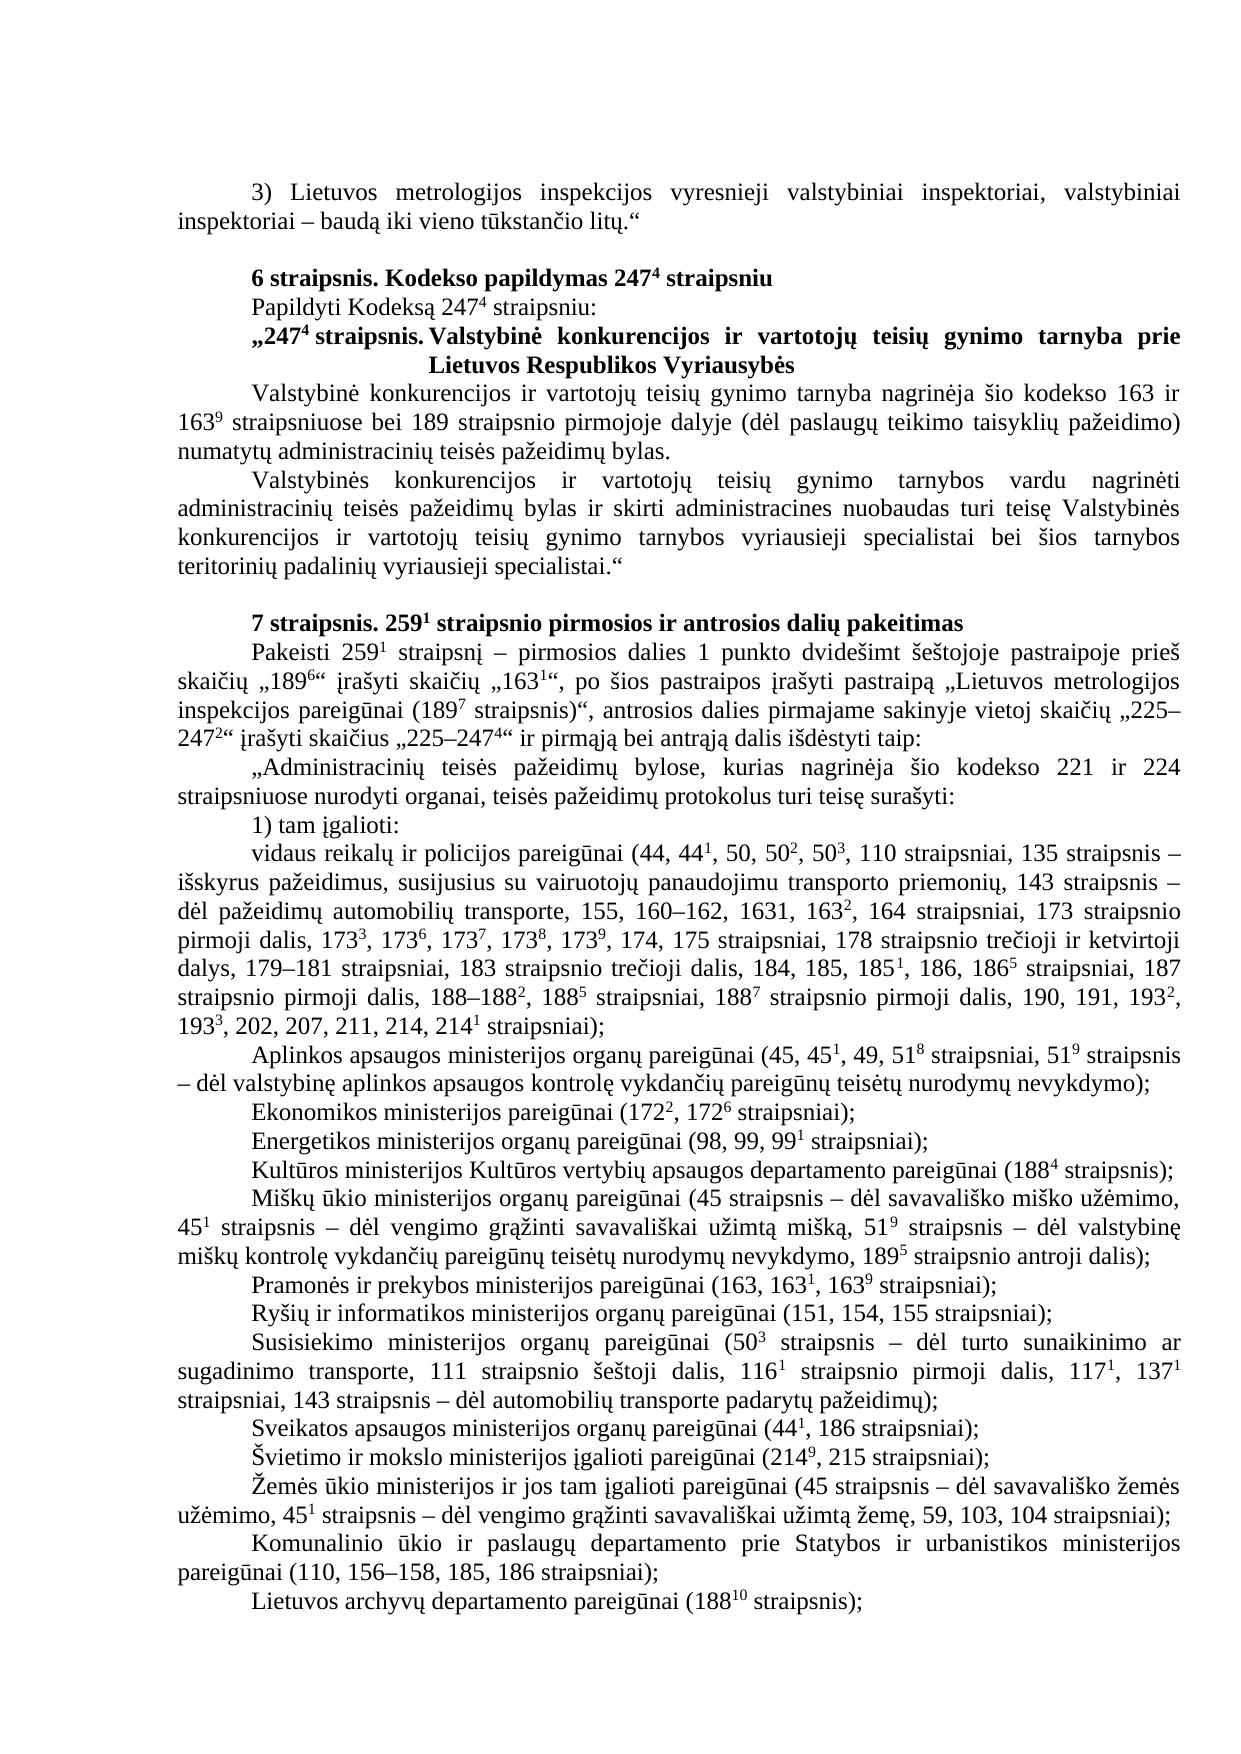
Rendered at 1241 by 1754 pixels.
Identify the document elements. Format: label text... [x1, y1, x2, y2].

text Sveikatos apsaugos ministerijos organų pareigūnai (441, 186 straipsniai); [177, 1413, 1181, 1442]
text 7 straipsnis. 2591 straipsnio pirmosios ir antrosios dalių pakeitimas [177, 608, 1181, 637]
text Žemės ūkio ministerijos ir jos tam įgalioti pareigūnai (45 straipsnis – dėl savavališko žemės užėmimo, 451 straipsnis – dėl vengimo grąžinti savavališkai užimtą žemę, 59, 103, 104 straipsniai); [177, 1471, 1181, 1528]
text „2474 straipsnis. Valstybinė konkurencijos ir vartotojų teisių gynimo tarnyba prie Lietuvos Respublikos Vyriausybės [251, 321, 1181, 378]
text 6 straipsnis. Kodekso papildymas 2474 straipsniu [177, 263, 1181, 292]
text Aplinkos apsaugos ministerijos organų pareigūnai (45, 451, 49, 518 straipsniai, 519 straipsnis – dėl valstybinę aplinkos apsaugos kontrolę vykdančių pareigūnų teisėtų nurodymų nevykdymo); [177, 1040, 1181, 1097]
text Valstybinė konkurencijos ir vartotojų teisių gynimo tarnyba nagrinėja šio kodekso 163 ir 1639 straipsniuose bei 189 straipsnio pirmojoje dalyje (dėl paslaugų teikimo taisyklių pažeidimo) numatytų administracinių teisės pažeidimų bylas. [177, 378, 1181, 465]
text Lietuvos archyvų departamento pareigūnai (18810 straipsnis); [177, 1586, 1181, 1615]
text Miškų ūkio ministerijos organų pareigūnai (45 straipsnis – dėl savavališko miško užėmimo, 451 straipsnis – dėl vengimo grąžinti savavališkai užimtą mišką, 519 straipsnis – dėl valstybinę miškų kontrolę vykdančių pareigūnų teisėtų nurodymų nevykdymo, 1895 straipsnio antroji dalis); [177, 1183, 1181, 1270]
text „Administracinių teisės pažeidimų bylose, kurias nagrinėja šio kodekso 221 ir 224 straipsniuose nurodyti organai, teisės pažeidimų protokolus turi teisę surašyti: [177, 752, 1181, 810]
text Komunalinio ūkio ir paslaugų departamento prie Statybos ir urbanistikos ministerijos pareigūnai (110, 156–158, 185, 186 straipsniai); [177, 1528, 1181, 1586]
text Valstybinės konkurencijos ir vartotojų teisių gynimo tarnybos vardu nagrinėti administracinių teisės pažeidimų bylas ir skirti administracines nuobaudas turi teisę Valstybinės konkurencijos ir vartotojų teisių gynimo tarnybos vyriausieji specialistai bei šios tarnybos teritorinių padalinių vyriausieji specialistai.“ [177, 465, 1181, 580]
text Papildyti Kodeksą 2474 straipsniu: [177, 292, 1181, 321]
text Ryšių ir informatikos ministerijos organų pareigūnai (151, 154, 155 straipsniai); [177, 1298, 1181, 1327]
text Susisiekimo ministerijos organų pareigūnai (503 straipsnis – dėl turto sunaikinimo ar sugadinimo transporte, 111 straipsnio šeštoji dalis, 1161 straipsnio pirmoji dalis, 1171, 1371 straipsniai, 143 straipsnis – dėl automobilių transporte padarytų pažeidimų); [177, 1327, 1181, 1413]
text Pramonės ir prekybos ministerijos pareigūnai (163, 1631, 1639 straipsniai); [177, 1270, 1181, 1298]
text 1) tam įgalioti: [177, 810, 1181, 838]
text Švietimo ir mokslo ministerijos įgalioti pareigūnai (2149, 215 straipsniai); [177, 1442, 1181, 1471]
text 3) Lietuvos metrologijos inspekcijos vyresnieji valstybiniai inspektoriai, valstybiniai inspektoriai – baudą iki vieno tūkstančio litų.“ [177, 177, 1181, 235]
text Ekonomikos ministerijos pareigūnai (1722, 1726 straipsniai); [177, 1097, 1181, 1126]
text Pakeisti 2591 straipsnį – pirmosios dalies 1 punkto dvidešimt šeštojoje pastraipoje prieš skaičių „1896“ įrašyti skaičių „1631“, po šios pastraipos įrašyti pastraipą „Lietuvos metrologijos inspekcijos pareigūnai (1897 straipsnis)“, antrosios dalies pirmajame sakinyje vietoj skaičių „225–2472“ įrašyti skaičius „225–2474“ ir pirmąją bei antrąją dalis išdėstyti taip: [177, 637, 1181, 752]
text Energetikos ministerijos organų pareigūnai (98, 99, 991 straipsniai); [177, 1126, 1181, 1155]
text Kultūros ministerijos Kultūros vertybių apsaugos departamento pareigūnai (1884 straipsnis); [177, 1155, 1181, 1183]
text vidaus reikalų ir policijos pareigūnai (44, 441, 50, 502, 503, 110 straipsniai, 135 straipsnis – išskyrus pažeidimus, susijusius su vairuotojų panaudojimu transporto priemonių, 143 straipsnis – dėl pažeidimų automobilių transporte, 155, 160–162, 1631, 1632, 164 straipsniai, 173 straipsnio pirmoji dalis, 1733, 1736, 1737, 1738, 1739, 174, 175 straipsniai, 178 straipsnio trečioji ir ketvirtoji dalys, 179–181 straipsniai, 183 straipsnio trečioji dalis, 184, 185, 1851, 186, 1865 straipsniai, 187 straipsnio pirmoji dalis, 188–1882, 1885 straipsniai, 1887 straipsnio pirmoji dalis, 190, 191, 1932, 1933, 202, 207, 211, 214, 2141 straipsniai); [177, 838, 1181, 1040]
